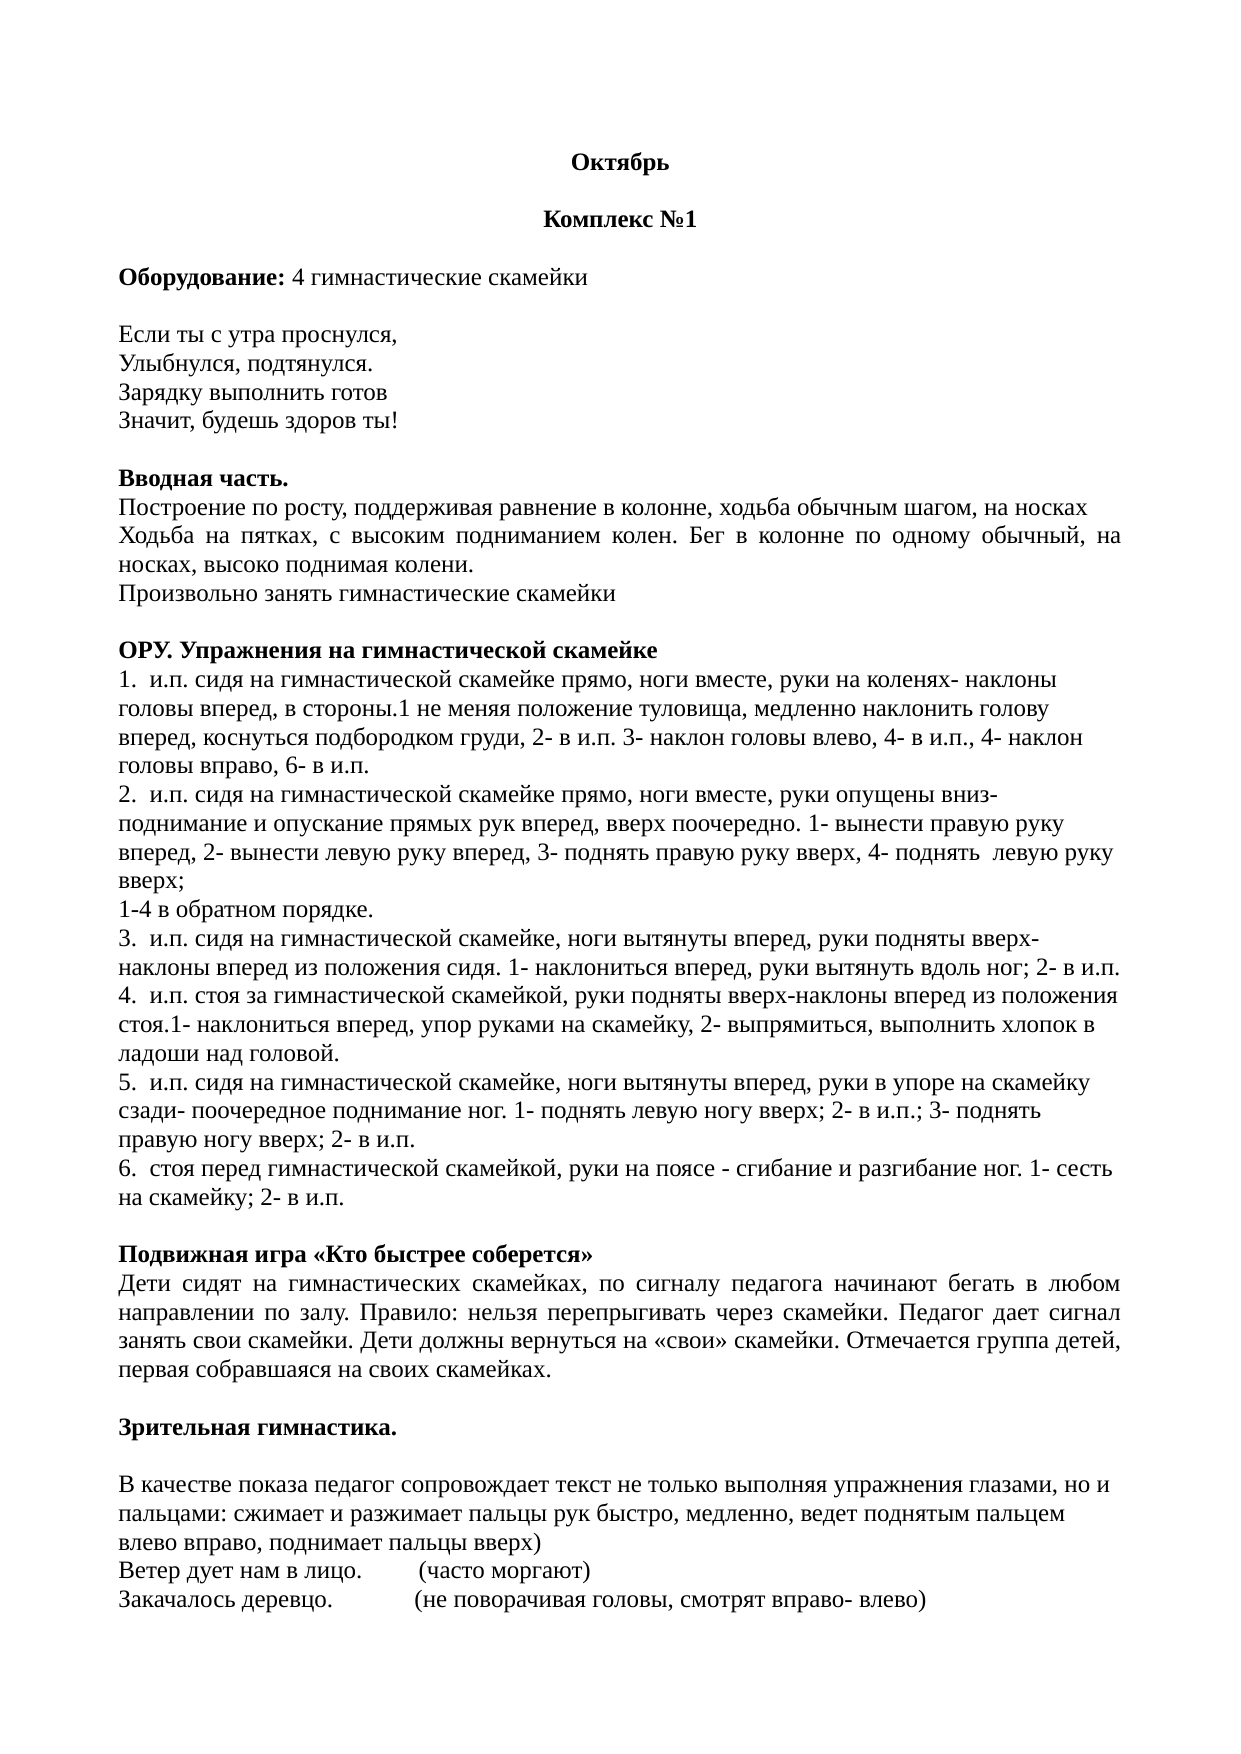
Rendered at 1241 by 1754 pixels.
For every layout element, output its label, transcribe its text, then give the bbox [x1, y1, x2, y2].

text Октябрь [118, 147, 1122, 176]
text 4. и.п. стоя за гимнастической скамейкой, руки подняты вверх-наклоны вперед из положения стоя.1- наклониться вперед, упор руками на скамейку, 2- выпрямиться, выполнить хлопок в ладоши над головой. [118, 981, 1122, 1067]
text ОРУ. Упражнения на гимнастической скамейке [118, 636, 1122, 664]
text 3. и.п. сидя на гимнастической скамейке, ноги вытянуты вперед, руки подняты вверх- наклоны вперед из положения сидя. 1- наклониться вперед, руки вытянуть вдоль ног; 2- в и.п. [118, 923, 1122, 981]
text Ветер дует нам в лицо. (часто моргают) Закачалось деревцо. (не поворачивая головы, смотрят вправо- влево) [118, 1556, 1122, 1613]
text Комплекс №1 [118, 204, 1122, 233]
text Дети сидят на гимнастических скамейках, по сигналу педагога начинают бегать в любом направлении по залу. Правило: нельзя перепрыгивать через скамейки. Педагог дает сигнал занять свои скамейки. Дети должны вернуться на «свои» скамейки. Отмечается группа детей, первая собравшаяся на своих скамейках. [118, 1268, 1122, 1383]
text Ходьба на пятках, с высоким подниманием колен. Бег в колонне по одному обычный, на носках, высоко поднимая колени. [118, 521, 1122, 578]
text В качестве показа педагог сопровождает текст не только выполняя упражнения глазами, но и пальцами: сжимает и разжимает пальцы рук быстро, медленно, ведет поднятым пальцем влево вправо, поднимает пальцы вверх) [118, 1469, 1122, 1556]
text 1-4 в обратном порядке. [118, 894, 1122, 923]
text 5. и.п. сидя на гимнастической скамейке, ноги вытянуты вперед, руки в упоре на скамейку сзади- поочередное поднимание ног. 1- поднять левую ногу вверх; 2- в и.п.; 3- поднять правую ногу вверх; 2- в и.п. [118, 1067, 1122, 1153]
text 6. стоя перед гимнастической скамейкой, руки на поясе - сгибание и разгибание ног. 1- сесть на скамейку; 2- в и.п. [118, 1153, 1122, 1211]
text 2. и.п. сидя на гимнастической скамейке прямо, ноги вместе, руки опущены вниз- поднимание и опускание прямых рук вперед, вверх поочередно. 1- вынести правую руку вперед, 2- вынести левую руку вперед, 3- поднять правую руку вверх, 4- поднять левую руку вверх; [118, 779, 1122, 894]
text Подвижная игра «Кто быстрее соберется» [118, 1239, 1122, 1268]
text Построение по росту, поддерживая равнение в колонне, ходьба обычным шагом, на носках [118, 492, 1122, 521]
text Зрительная гимнастика. [118, 1412, 1122, 1441]
text Оборудование: 4 гимнастические скамейки [118, 262, 1122, 291]
text Произвольно занять гимнастические скамейки [118, 578, 1122, 607]
text Вводная часть. [118, 463, 1122, 492]
text 1. и.п. сидя на гимнастической скамейке прямо, ноги вместе, руки на коленях- наклоны головы вперед, в стороны.1 не меняя положение туловища, медленно наклонить голову вперед, коснуться подбородком груди, 2- в и.п. 3- наклон головы влево, 4- в и.п., 4- наклон головы вправо, 6- в и.п. [118, 664, 1122, 779]
text Если ты с утра проснулся, Улыбнулся, подтянулся. Зарядку выполнить готов Значит, будешь здоров ты! [118, 319, 1122, 434]
